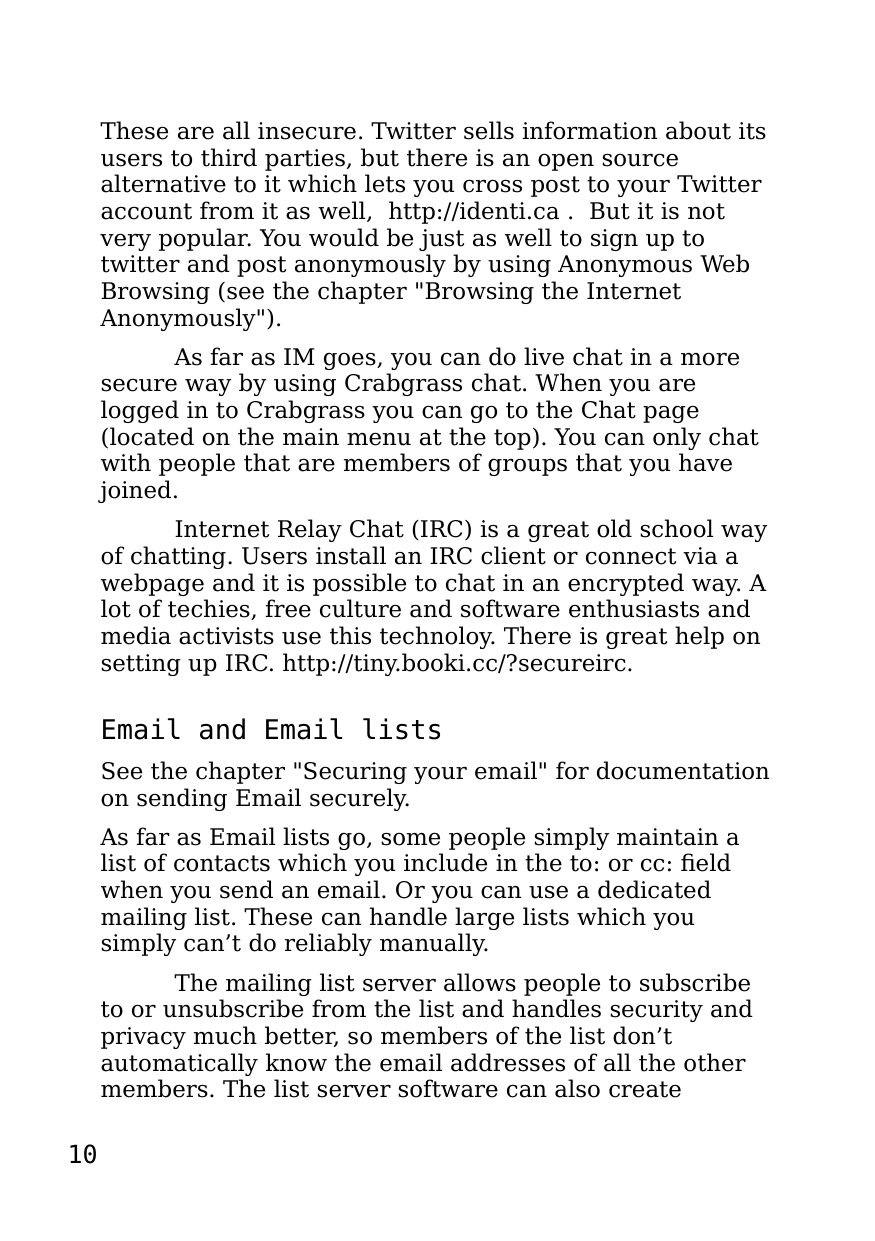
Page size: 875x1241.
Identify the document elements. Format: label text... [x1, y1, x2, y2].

text The mailing list server allows people to subscribe to or unsubscribe from the list and handles security and privacy much better, so members of the list don’t automatically know the email addresses of all the other members. The list server software can also create [100, 970, 774, 1103]
text See the chapter "Securing your email" for documentation on sending Email securely. [100, 758, 774, 811]
subtitle Email and Email lists [100, 714, 774, 746]
text As far as IM goes, you can do live chat in a more secure way by using Crabgrass chat. When you are logged in to Crabgrass you can go to the Chat page (located on the main menu at the top). You can only chat with people that are members of groups that you have joined. [100, 344, 774, 504]
text As far as Email lists go, some people simply maintain a list of contacts which you include in the to: or cc: field when you send an email. Or you can use a dedicated mailing list. These can handle large lists which you simply can’t do reliably manually. [100, 824, 774, 957]
text Internet Relay Chat (IRC) is a great old school way of chatting. Users install an IRC client or connect via a webpage and it is possible to chat in an encrypted way. A lot of techies, free culture and software enthusiasts and media activists use this technoloy. There is great help on setting up IRC. http://tiny.booki.cc/?secureirc. [100, 516, 774, 676]
text These are all insecure. Twitter sells information about its users to third parties, but there is an open source alternative to it which lets you cross post to your Twitter account from it as well, http://identi.ca . But it is not very popular. You would be just as well to sign up to twitter and post anonymously by using Anonymous Web Browsing (see the chapter "Browsing the Internet Anonymously"). [100, 118, 774, 331]
